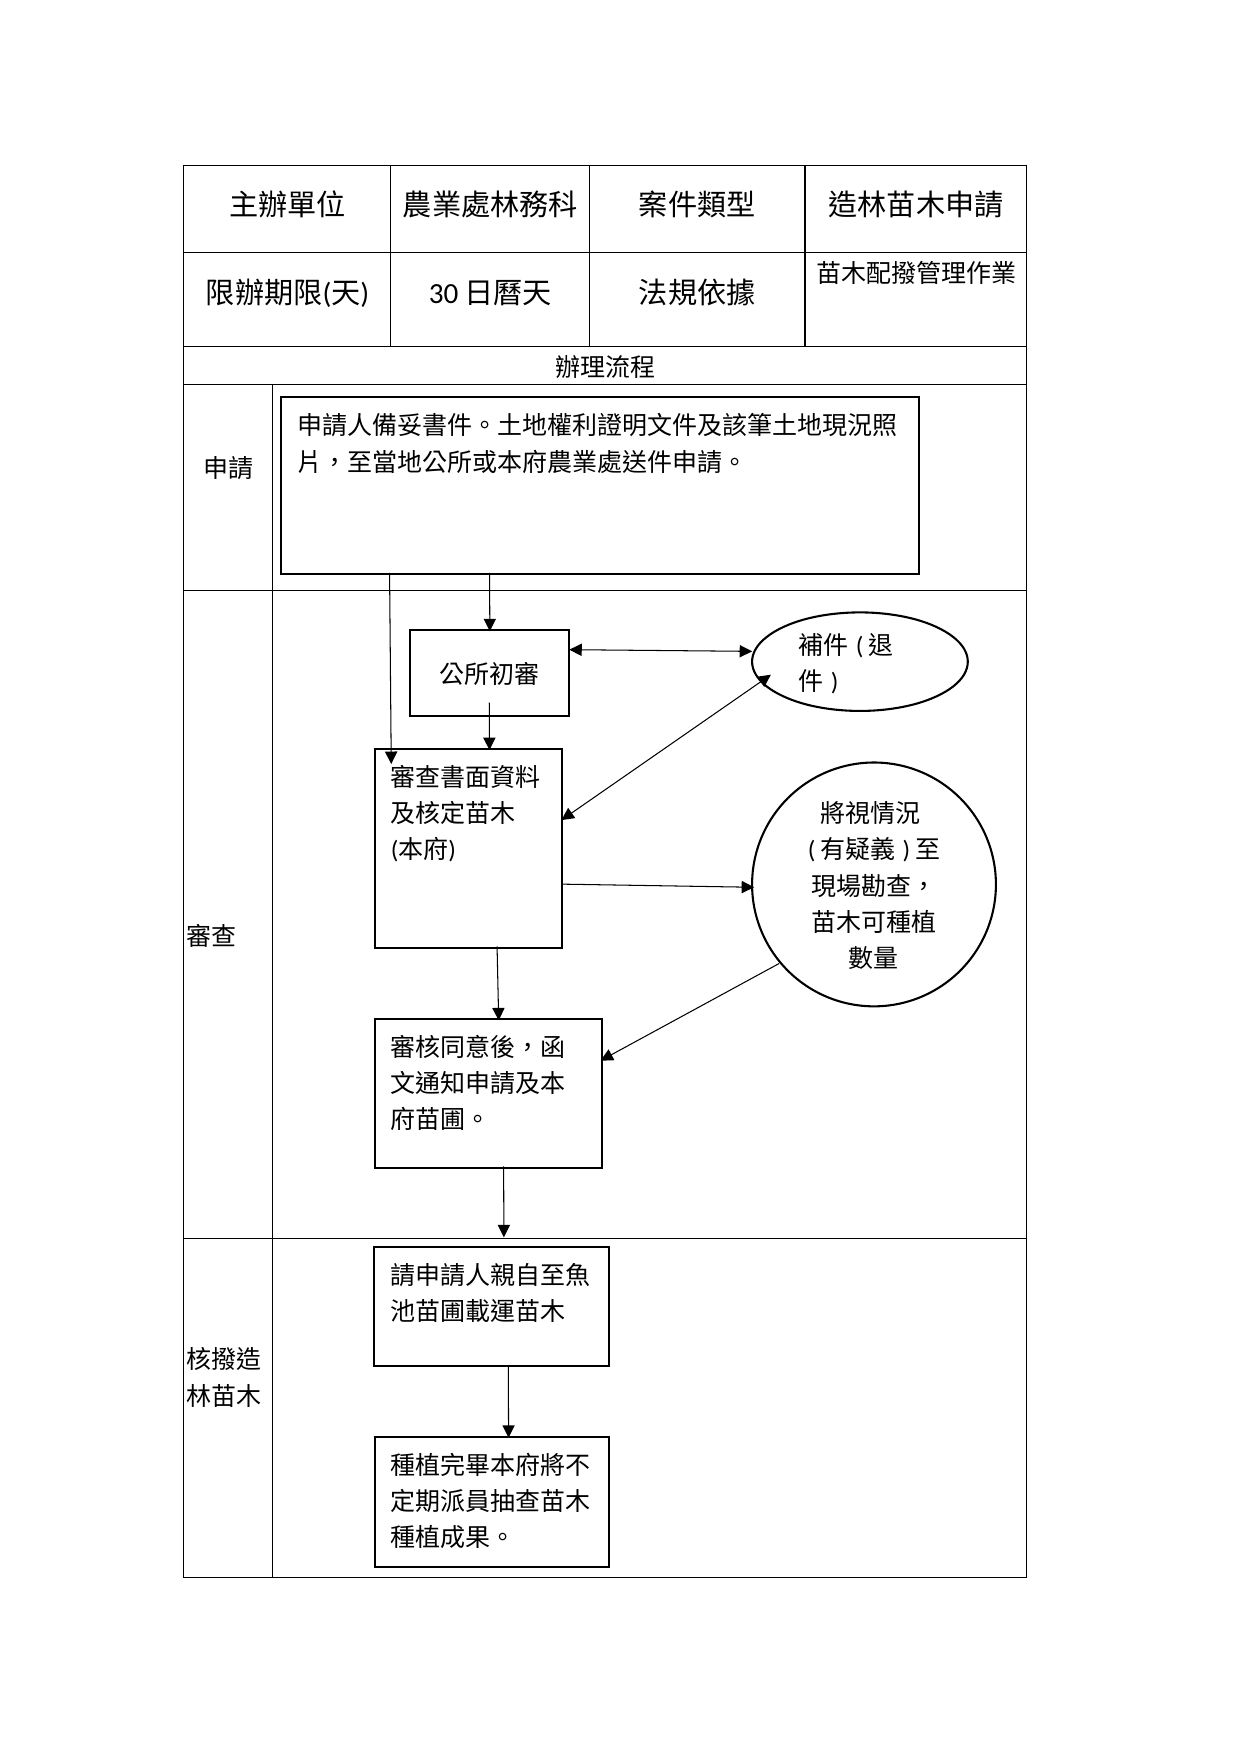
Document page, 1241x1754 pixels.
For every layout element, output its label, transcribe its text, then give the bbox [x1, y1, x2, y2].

table_cell [273, 385, 1026, 590]
table_cell 苗木配撥管理作業 [806, 253, 1026, 346]
table_cell [376, 1020, 601, 1167]
table_cell [490, 651, 759, 815]
table_header 案件類型 [590, 166, 804, 252]
table_cell 審查 [184, 591, 272, 1238]
table_cell [391, 575, 489, 590]
table_cell 申請 [184, 385, 272, 590]
table_cell [498, 885, 778, 1055]
table_cell 辦理流程 [184, 347, 1026, 384]
table_cell 法規依據 [590, 253, 804, 346]
table_cell [491, 591, 1026, 1238]
table_header 造林苗木申請 [806, 166, 1026, 252]
table_cell [273, 1239, 1026, 1577]
table_header 主辦單位 [184, 166, 390, 252]
table_cell [376, 750, 561, 947]
table_cell [273, 591, 503, 1238]
table_cell [391, 591, 489, 748]
table_cell 核撥造林苗木 [184, 1239, 272, 1577]
table_cell 限辦期限(天) [184, 253, 390, 346]
table_cell [282, 398, 918, 573]
table_cell 30日曆天 [391, 253, 589, 346]
table_header 農業處林務科 [391, 166, 589, 252]
